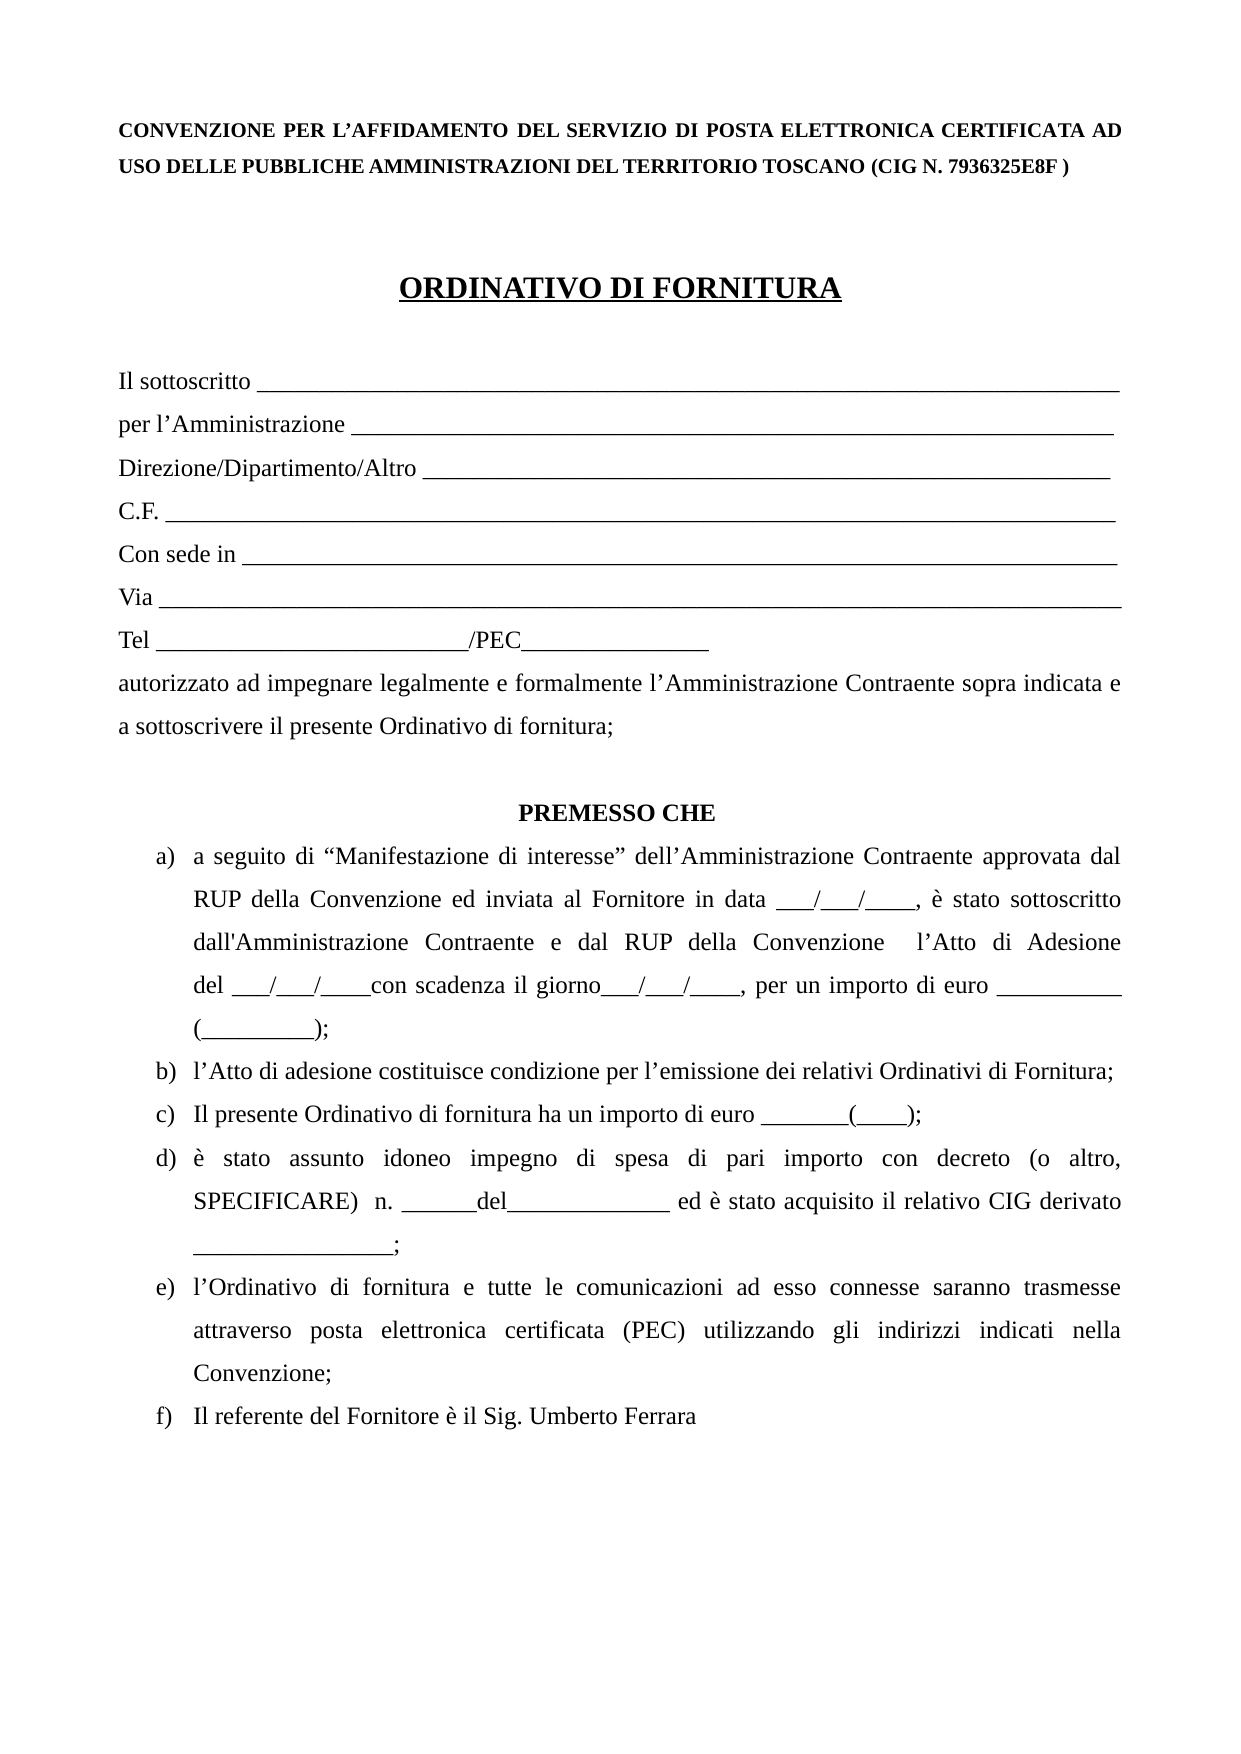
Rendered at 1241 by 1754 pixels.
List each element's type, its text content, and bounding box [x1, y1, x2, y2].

text per l’Amministrazione _____________________________________________________________ [118, 409, 1122, 438]
text autorizzato ad impegnare legalmente e formalmente l’Amministrazione Contraente sopra indicata e a sottoscrivere il presente Ordinativo di fornitura; [118, 668, 1122, 740]
text CONVENZIONE PER L’AFFIDAMENTO DEL Servizio di posta elettronica certificata ad uso delle Pubbliche Amministrazioni del territorio toscano (CIG N. 7936325E8F ) [118, 118, 1122, 178]
list l’Atto di adesione costituisce condizione per l’emissione dei relativi Ordinativi di Fornitura; [156, 1056, 1122, 1085]
text ORDINATIVO DI FORNITURA [118, 269, 1122, 305]
text Via _____________________________________________________________________________ [118, 582, 1122, 611]
text Direzione/Dipartimento/Altro _______________________________________________________ [118, 453, 1122, 481]
list Il referente del Fornitore è il Sig. Umberto Ferrara [156, 1401, 1122, 1430]
list a seguito di “Manifestazione di interesse” dell’Amministrazione Contraente approvata dal RUP della Convenzione ed inviata al Fornitore in data ___/___/____, è stato sottoscritto dall'Amministrazione Contraente e dal RUP della Convenzione l’Atto di Adesione del ___/___/____con scadenza il giorno___/___/____, per un importo di euro __________ (_________); [156, 841, 1122, 1042]
list è stato assunto idoneo impegno di spesa di pari importo con decreto (o altro, SPECIFICARE) n. ______del_____________ ed è stato acquisito il relativo CIG derivato ________________; [156, 1143, 1122, 1258]
text Tel _________________________/PEC_______________ [118, 625, 1122, 654]
text PREMESSO CHE [118, 798, 1122, 826]
text C.F. ____________________________________________________________________________ [118, 496, 1122, 524]
list l’Ordinativo di fornitura e tutte le comunicazioni ad esso connesse saranno trasmesse attraverso posta elettronica certificata (PEC) utilizzando gli indirizzi indicati nella Convenzione; [156, 1272, 1122, 1387]
text Il sottoscritto _____________________________________________________________________ [118, 366, 1122, 395]
text Con sede in ______________________________________________________________________ [118, 539, 1122, 568]
list Il presente Ordinativo di fornitura ha un importo di euro _______(____); [156, 1099, 1122, 1128]
